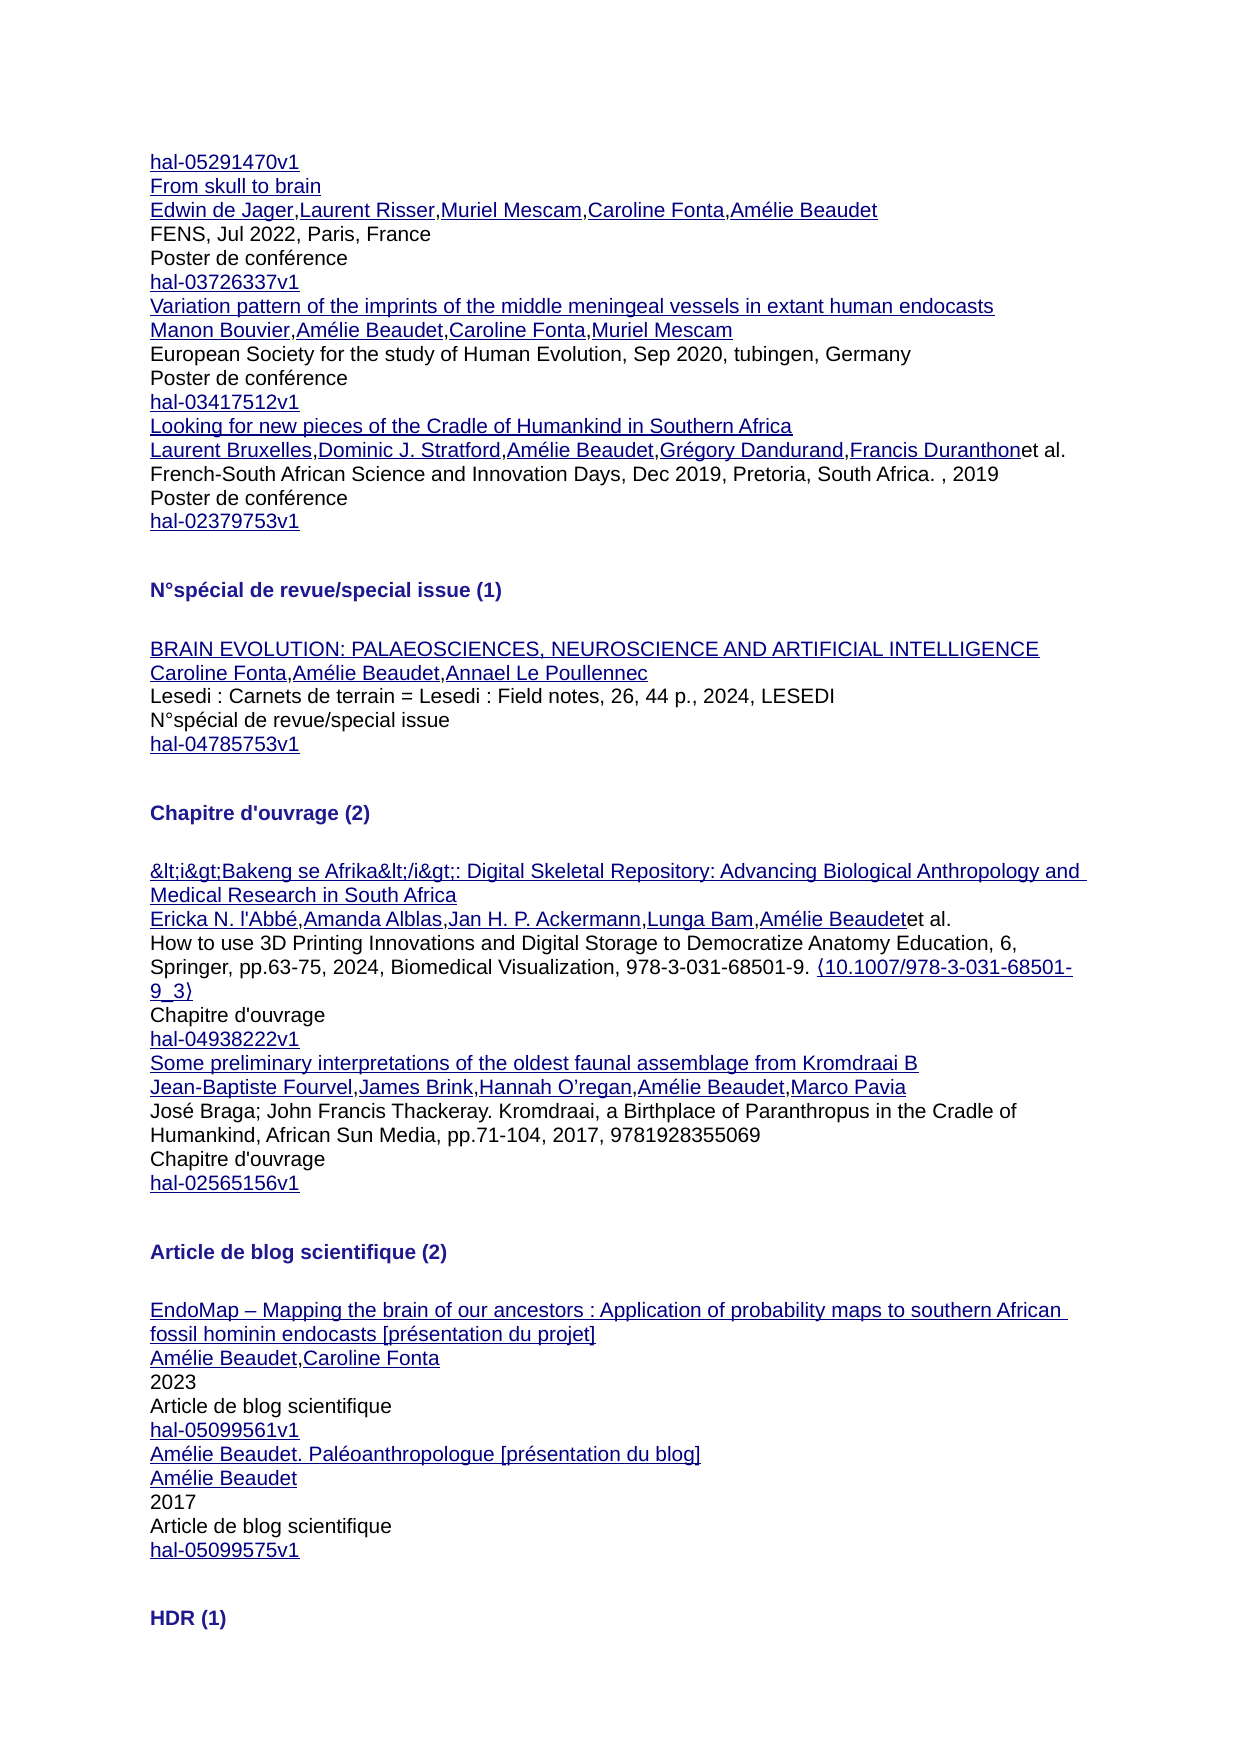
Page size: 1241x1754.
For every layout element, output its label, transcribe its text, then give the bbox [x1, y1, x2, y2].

table_cell From skull to brain Edwin de Jager,Laurent Risser,Muriel Mescam,Caroline Fonta,Amélie Beaudet FENS, Jul 2022, Paris, France Poster de conférence hal-03726337v1 [150, 174, 1090, 294]
table_cell Looking for new pieces of the Cradle of Humankind in Southern Africa Laurent Bruxelles,Dominic J. Stratford,Amélie Beaudet,Grégory Dandurand,Francis Duranthonet al. French-South African Science and Innovation Days, Dec 2019, Pretoria, South Africa. , 2019 Poster de conférence hal-02379753v1 [150, 414, 1090, 533]
table_cell hal-05291470v1 [150, 150, 1090, 174]
subtitle HDR (1) [150, 1606, 1090, 1630]
subtitle N°spécial de revue/special issue (1) [150, 578, 1090, 602]
table_header EndoMap – Mapping the brain of our ancestors : Application of probability maps to southern African fossil hominin endocasts [présentation du projet] Amélie Beaudet,Caroline Fonta 2023 Article de blog scientifique hal-05099561v1 [150, 1298, 1090, 1442]
subtitle Chapitre d'ouvrage (2) [150, 801, 1090, 825]
table_header BRAIN EVOLUTION: PALAEOSCIENCES, NEUROSCIENCE AND ARTIFICIAL INTELLIGENCE Caroline Fonta,Amélie Beaudet,Annael Le Poullennec Lesedi : Carnets de terrain = Lesedi : Field notes, 26, 44 p., 2024, LESEDI N°spécial de revue/special issue hal-04785753v1 [150, 636, 1090, 756]
table_cell Amélie Beaudet. Paléoanthropologue [présentation du blog] Amélie Beaudet 2017 Article de blog scientifique hal-05099575v1 [150, 1442, 1090, 1561]
table_cell Variation pattern of the imprints of the middle meningeal vessels in extant human endocasts Manon Bouvier,Amélie Beaudet,Caroline Fonta,Muriel Mescam European Society for the study of Human Evolution, Sep 2020, tubingen, Germany Poster de conférence hal-03417512v1 [150, 294, 1090, 413]
subtitle Article de blog scientifique (2) [150, 1239, 1090, 1263]
table_header &lt;i&gt;Bakeng se Afrika&lt;/i&gt;: Digital Skeletal Repository: Advancing Biological Anthropology and Medical Research in South Africa Ericka N. l'Abbé,Amanda Alblas,Jan H. P. Ackermann,Lunga Bam,Amélie Beaudetet al. How to use 3D Printing Innovations and Digital Storage to Democratize Anatomy Education, 6, Springer, pp.63-75, 2024, Biomedical Visualization, 978-3-031-68501-9. ⟨10.1007/978-3-031-68501-9_3⟩ Chapitre d'ouvrage hal-04938222v1 [150, 859, 1090, 1051]
table_cell Some preliminary interpretations of the oldest faunal assemblage from Kromdraai B Jean-Baptiste Fourvel,James Brink,Hannah O’regan,Amélie Beaudet,Marco Pavia José Braga; John Francis Thackeray. Kromdraai, a Birthplace of Paranthropus in the Cradle of Humankind, African Sun Media, pp.71-104, 2017, 9781928355069 Chapitre d'ouvrage hal-02565156v1 [150, 1051, 1090, 1195]
